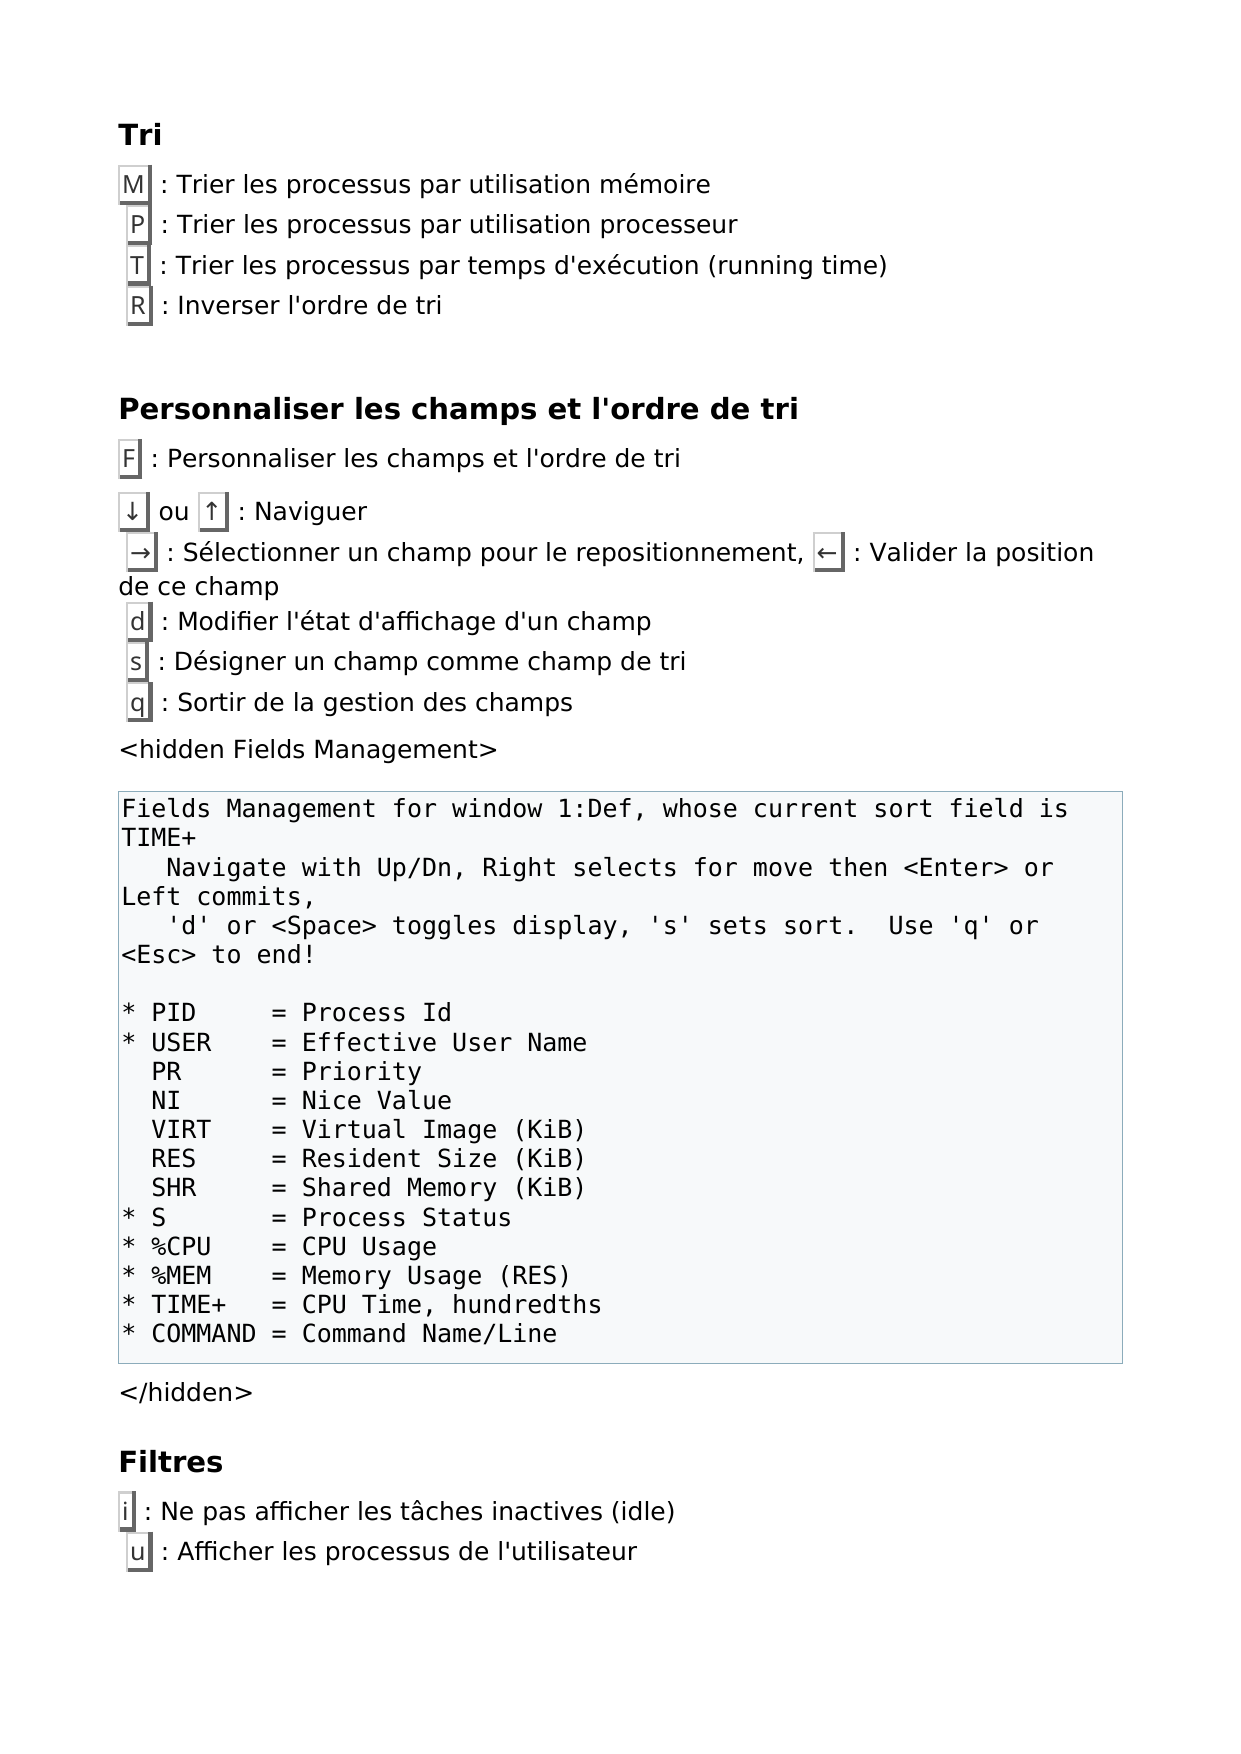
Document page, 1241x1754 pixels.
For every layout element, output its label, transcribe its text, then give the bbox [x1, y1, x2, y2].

subtitle Personnaliser les champs et l'ordre de tri [118, 392, 1122, 426]
table_header Fields Management for window 1:Def, whose current sort field is TIME+ Navigate with Up/Dn, Right selects for move then <Enter> or Left commits, 'd' or <Space> toggles display, 's' sets sort. Use 'q' or <Esc> to end! * PID = Process Id * USER = Effective User Name PR = Priority NI = Nice Value VIRT = Virtual Image (KiB) RES = Resident Size (KiB) SHR = Shared Memory (KiB) * S = Process Status * %CPU = CPU Usage * %MEM = Memory Usage (RES) * TIME+ = CPU Time, hundredths * COMMAND = Command Name/Line [119, 792, 1122, 1363]
text ↓ ou ↑ : Naviguer → : Sélectionner un champ pour le repositionnement, ← : Valider la position de ce champ d : Modifier l'état d'affichage d'un champ s : Désigner un champ comme champ de tri q : Sortir de la gestion des champs [118, 492, 1122, 722]
text </hidden> [118, 1378, 1122, 1407]
text F : Personnaliser les champs et l'ordre de tri [142, 439, 1122, 479]
subtitle Tri [118, 118, 1122, 152]
text M : Trier les processus par utilisation mémoire P : Trier les processus par utilisation processeur T : Trier les processus par temps d'exécution (running time) R : Inverser l'ordre de tri [118, 164, 1122, 355]
subtitle Filtres [118, 1445, 1122, 1479]
text i : Ne pas afficher les tâches inactives (idle) u : Afficher les processus de l'utilisateur [118, 1491, 1122, 1601]
text <hidden Fields Management> [118, 735, 1122, 764]
